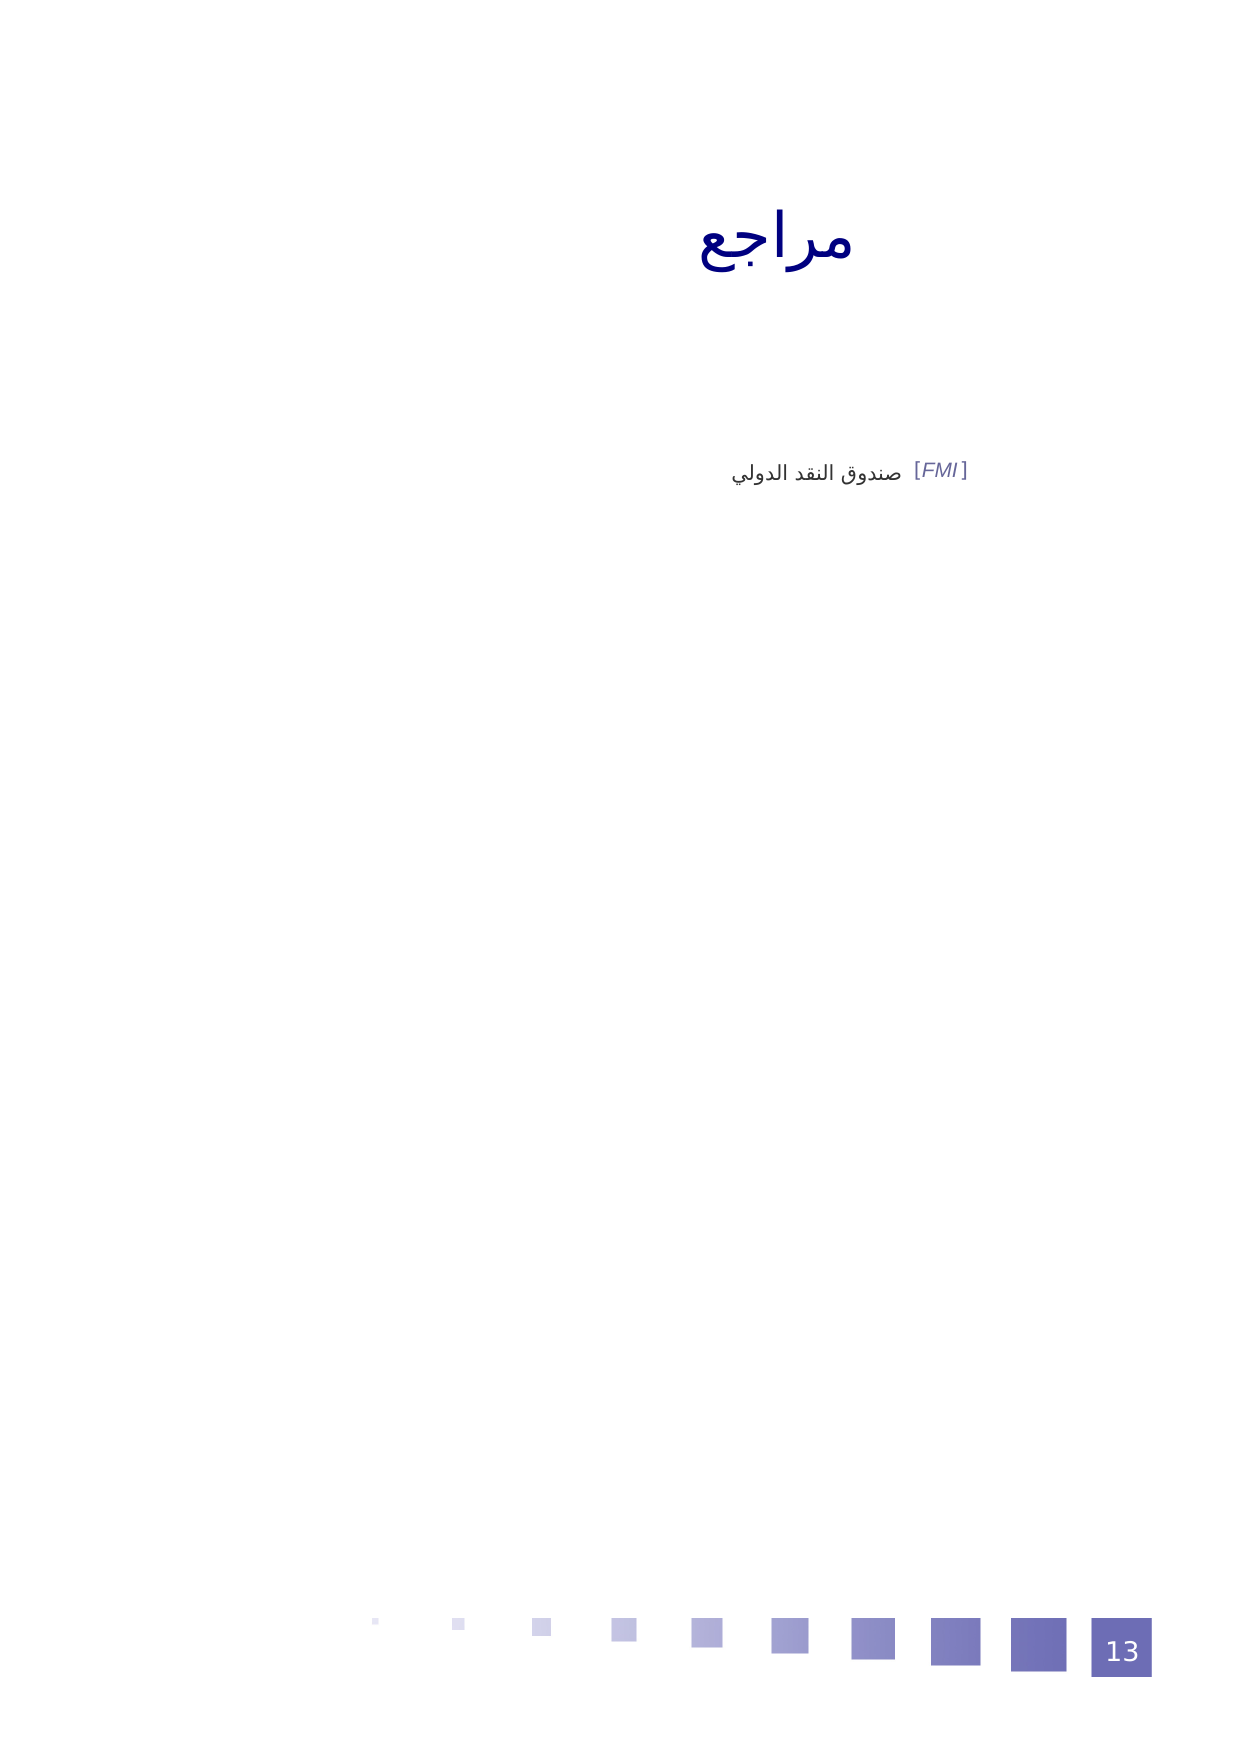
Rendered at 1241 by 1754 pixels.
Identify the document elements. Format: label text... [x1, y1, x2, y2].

picture [177, 1618, 1152, 1677]
table_header [FMI] [909, 448, 1151, 493]
table_header صندوق النقد الدولي [178, 448, 908, 493]
title مراجع [213, 199, 856, 272]
